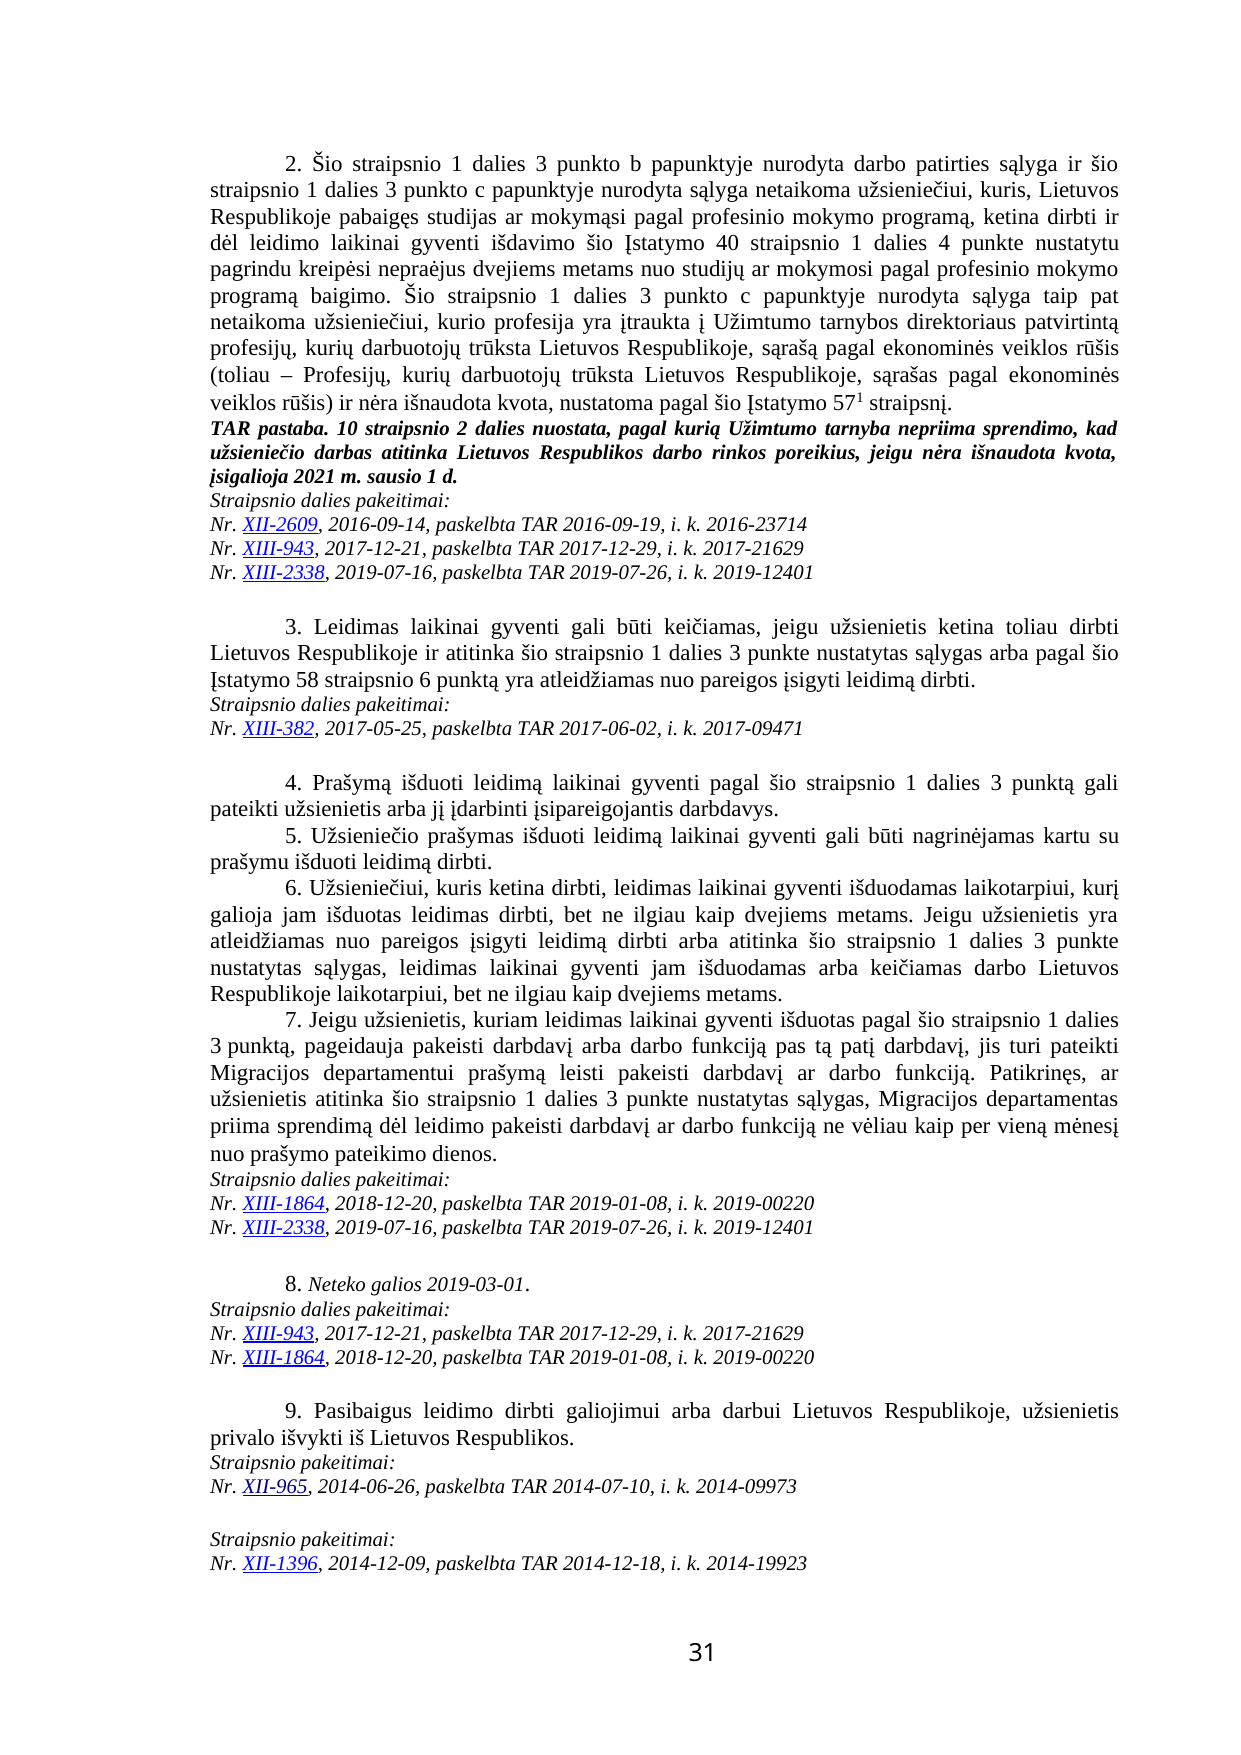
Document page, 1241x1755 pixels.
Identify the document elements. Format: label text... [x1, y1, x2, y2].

text Nr. XIII-943, 2017-12-21, paskelbta TAR 2017-12-29, i. k. 2017-21629 [210, 1321, 1120, 1344]
text 4. Prašymą išduoti leidimą laikinai gyventi pagal šio straipsnio 1 dalies 3 punktą gali pateikti užsienietis arba jį įdarbinti įsipareigojantis darbdavys. [210, 769, 1120, 822]
text Nr. XIII-2338, 2019-07-16, paskelbta TAR 2019-07-26, i. k. 2019-12401 [210, 560, 1120, 584]
text Nr. XII-965, 2014-06-26, paskelbta TAR 2014-07-10, i. k. 2014-09973 [210, 1474, 1120, 1498]
text 5. Užsieniečio prašymas išduoti leidimą laikinai gyventi gali būti nagrinėjamas kartu su prašymu išduoti leidimą dirbti. [210, 822, 1120, 874]
text Nr. XIII-1864, 2018-12-20, paskelbta TAR 2019-01-08, i. k. 2019-00220 [210, 1344, 1120, 1369]
text Nr. XIII-382, 2017-05-25, paskelbta TAR 2017-06-02, i. k. 2017-09471 [210, 716, 1120, 740]
text Straipsnio pakeitimai: [210, 1450, 1120, 1474]
text Nr. XII-2609, 2016-09-14, paskelbta TAR 2016-09-19, i. k. 2016-23714 [210, 512, 1120, 536]
text Straipsnio dalies pakeitimai: [210, 1167, 1120, 1191]
text 6. Užsieniečiui, kuris ketina dirbti, leidimas laikinai gyventi išduodamas laikotarpiui, kurį galioja jam išduotas leidimas dirbti, bet ne ilgiau kaip dvejiems metams. Jeigu užsienietis yra atleidžiamas nuo pareigos įsigyti leidimą dirbti arba atitinka šio straipsnio 1 dalies 3 punkte nustatytas sąlygas, leidimas laikinai gyventi jam išduodamas arba keičiamas darbo Lietuvos Respublikoje laikotarpiui, bet ne ilgiau kaip dvejiems metams. [210, 874, 1120, 1006]
text Straipsnio pakeitimai: [210, 1527, 1120, 1551]
text Nr. XIII-2338, 2019-07-16, paskelbta TAR 2019-07-26, i. k. 2019-12401 [210, 1215, 1120, 1239]
text Straipsnio dalies pakeitimai: [210, 1296, 1120, 1321]
text Straipsnio dalies pakeitimai: [210, 488, 1120, 512]
text 2. Šio straipsnio 1 dalies 3 punkto b papunktyje nurodyta darbo patirties sąlyga ir šio straipsnio 1 dalies 3 punkto c papunktyje nurodyta sąlyga netaikoma užsieniečiui, kuris, Lietuvos Respublikoje pabaigęs studijas ar mokymąsi pagal profesinio mokymo programą, ketina dirbti ir dėl leidimo laikinai gyventi išdavimo šio Įstatymo 40 straipsnio 1 dalies 4 punkte nustatytu pagrindu kreipėsi nepraėjus dvejiems metams nuo studijų ar mokymosi pagal profesinio mokymo programą baigimo. Šio straipsnio 1 dalies 3 punkto c papunktyje nurodyta sąlyga taip pat netaikoma užsieniečiui, kurio profesija yra įtraukta į Užimtumo tarnybos direktoriaus patvirtintą profesijų, kurių darbuotojų trūksta Lietuvos Respublikoje, sąrašą pagal ekonominės veiklos rūšis (toliau – Profesijų, kurių darbuotojų trūksta Lietuvos Respublikoje, sąrašas pagal ekonominės veiklos rūšis) ir nėra išnaudota kvota, nustatoma pagal šio Įstatymo 571 straipsnį. [210, 150, 1120, 416]
text 8. Neteko galios 2019-03-01. [210, 1268, 1120, 1296]
text 7. Jeigu užsienietis, kuriam leidimas laikinai gyventi išduotas pagal šio straipsnio 1 dalies 3 punktą, pageidauja pakeisti darbdavį arba darbo funkciją pas tą patį darbdavį, jis turi pateikti Migracijos departamentui prašymą leisti pakeisti darbdavį ar darbo funkciją. Patikrinęs, ar užsienietis atitinka šio straipsnio 1 dalies 3 punkte nustatytas sąlygas, Migracijos departamentas priima sprendimą dėl leidimo pakeisti darbdavį ar darbo funkciją ne vėliau kaip per vieną mėnesį nuo prašymo pateikimo dienos. [210, 1006, 1120, 1167]
text TAR pastaba. 10 straipsnio 2 dalies nuostata, pagal kurią Užimtumo tarnyba nepriima sprendimo, kad užsieniečio darbas atitinka Lietuvos Respublikos darbo rinkos poreikius, jeigu nėra išnaudota kvota, įsigalioja 2021 m. sausio 1 d. [210, 416, 1120, 488]
text Nr. XIII-1864, 2018-12-20, paskelbta TAR 2019-01-08, i. k. 2019-00220 [210, 1191, 1120, 1215]
text Straipsnio dalies pakeitimai: [210, 692, 1120, 716]
text 3. Leidimas laikinai gyventi gali būti keičiamas, jeigu užsienietis ketina toliau dirbti Lietuvos Respublikoje ir atitinka šio straipsnio 1 dalies 3 punkte nustatytas sąlygas arba pagal šio Įstatymo 58 straipsnio 6 punktą yra atleidžiamas nuo pareigos įsigyti leidimą dirbti. [210, 613, 1120, 692]
text 9. Pasibaigus leidimo dirbti galiojimui arba darbui Lietuvos Respublikoje, užsienietis privalo išvykti iš Lietuvos Respublikos. [210, 1397, 1120, 1450]
text Nr. XII-1396, 2014-12-09, paskelbta TAR 2014-12-18, i. k. 2014-19923 [210, 1551, 1120, 1575]
text Nr. XIII-943, 2017-12-21, paskelbta TAR 2017-12-29, i. k. 2017-21629 [210, 536, 1120, 560]
